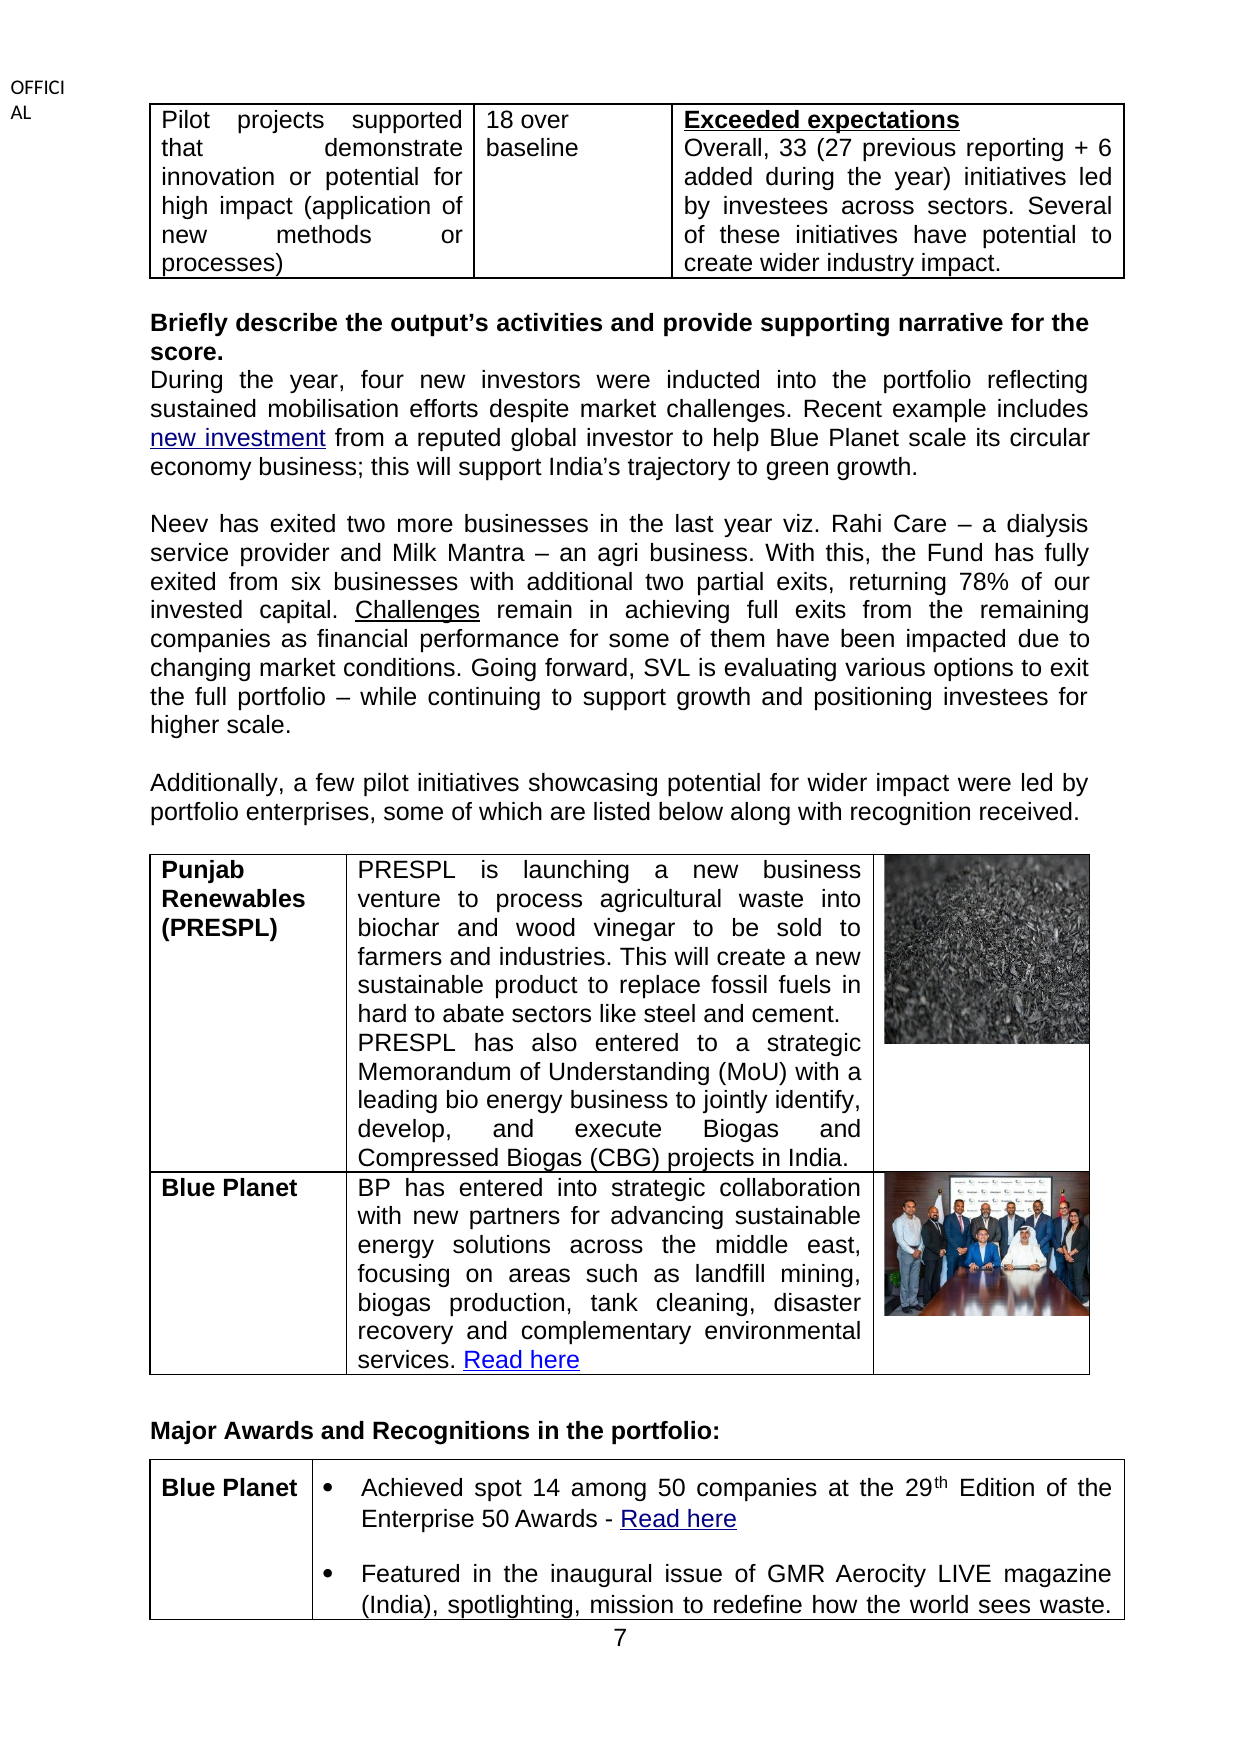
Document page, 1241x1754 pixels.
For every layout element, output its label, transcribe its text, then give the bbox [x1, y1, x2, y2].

table_cell BP has entered into strategic collaboration with new partners for advancing sustainable energy solutions across the middle east, focusing on areas such as landfill mining, biogas production, tank cleaning, disaster recovery and complementary environmental services. Read here [347, 1173, 873, 1374]
table_cell Blue Planet [151, 1173, 346, 1374]
table_header PRESPL is launching a new business venture to process agricultural waste into biochar and wood vinegar to be sold to farmers and industries. This will create a new sustainable product to replace fossil fuels in hard to abate sectors like steel and cement. PRESPL has also entered to a strategic Memorandum of Understanding (MoU) with a leading bio energy business to jointly identify, develop, and execute Biogas and Compressed Biogas (CBG) projects in India. [347, 855, 873, 1171]
text Neev has exited two more businesses in the last year viz. Rahi Care – a dialysis service provider and Milk Mantra – an agri business. With this, the Fund has fully exited from six businesses with additional two partial exits, returning 78% of our invested capital. Challenges remain in achieving full exits from the remaining companies as financial performance for some of them have been impacted due to changing market conditions. Going forward, SVL is evaluating various options to exit the full portfolio – while continuing to support growth and positioning investees for higher scale. [150, 509, 1090, 739]
table_header Punjab Renewables (PRESPL) [151, 855, 346, 1171]
table_cell Exceeded expectations Overall, 33 (27 previous reporting + 6 added during the year) initiatives led by investees across sectors. Several of these initiatives have potential to create wider industry impact. [673, 105, 1123, 277]
table_cell 18 over baseline [475, 105, 671, 277]
table_cell Pilot projects supported that demonstrate innovation or potential for high impact (application of new methods or processes) [151, 105, 473, 277]
table_header Blue Planet [151, 1460, 312, 1619]
text During the year, four new investors were inducted into the portfolio reflecting sustained mobilisation efforts despite market challenges. Recent example includes new investment from a reputed global investor to help Blue Planet scale its circular economy business; this will support India’s trajectory to green growth. [150, 365, 1090, 480]
table_header Achieved spot 14 among 50 companies at the 29th Edition of the Enterprise 50 Awards - Read here Featured in the inaugural issue of GMR Aerocity LIVE magazine (India), spotlighting, mission to redefine how the world sees waste. [313, 1460, 1124, 1619]
text Briefly describe the output’s activities and provide supporting narrative for the score. [150, 308, 1090, 365]
text Additionally, a few pilot initiatives showcasing potential for wider impact were led by portfolio enterprises, some of which are listed below along with recognition received. [150, 768, 1090, 825]
text Major Awards and Recognitions in the portfolio: [150, 1416, 1090, 1445]
table_cell [874, 1173, 1089, 1374]
table_header [874, 855, 1089, 1171]
